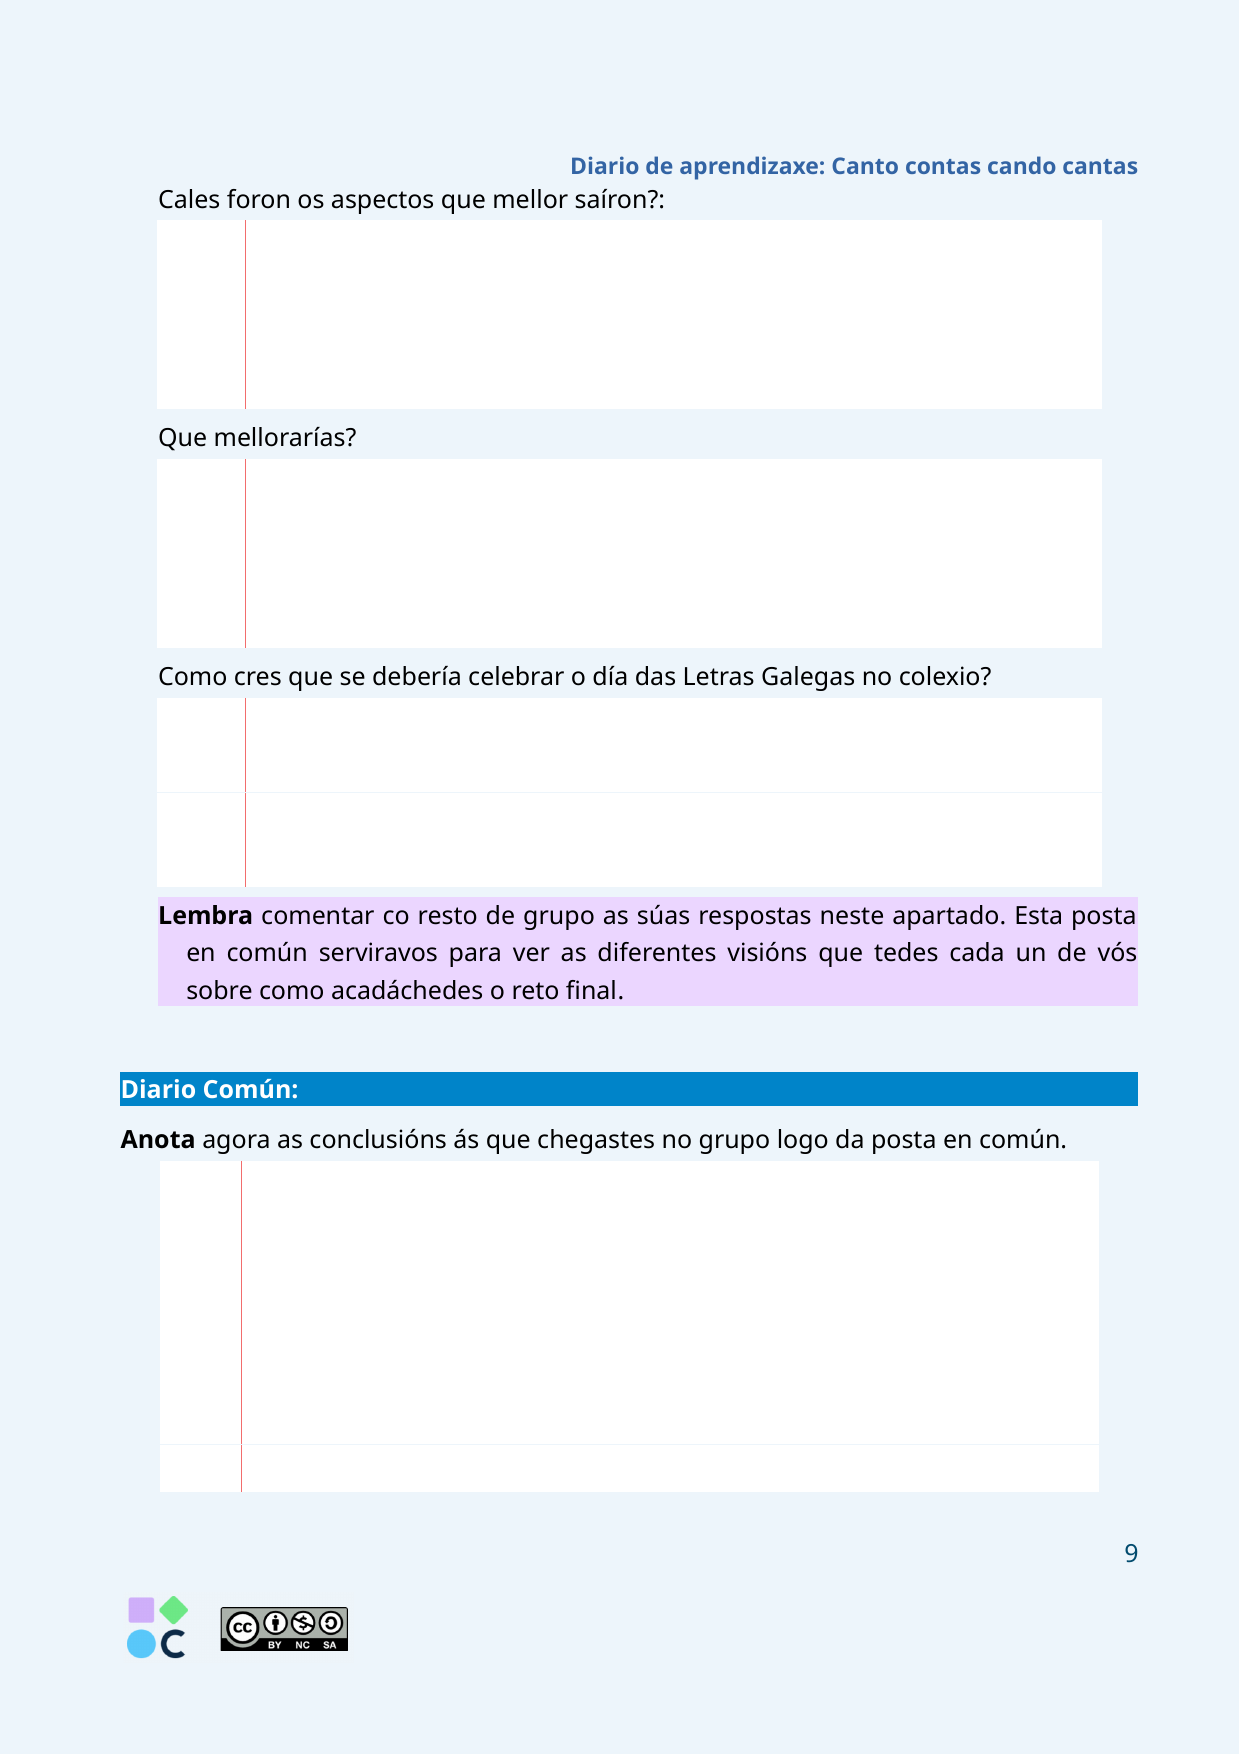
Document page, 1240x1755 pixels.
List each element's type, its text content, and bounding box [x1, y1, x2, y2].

table_cell [157, 554, 245, 601]
table_cell [246, 840, 1102, 887]
table_cell [160, 1208, 241, 1255]
table_cell [157, 601, 245, 648]
table_header [157, 220, 245, 268]
table_header [242, 1161, 1099, 1208]
table_header [246, 698, 1102, 745]
table_cell [242, 1255, 1099, 1303]
list Lembra comentar co resto de grupo as súas respostas neste apartado. Esta posta en común serviravos para ver as diferentes visións que tedes cada un de vós sobre como acadáchedes o reto final. [158, 897, 1138, 1006]
table_cell [160, 1303, 241, 1350]
table_cell [242, 1303, 1099, 1350]
table_cell [157, 745, 245, 792]
list Que mellorarías? [158, 420, 1138, 454]
table_cell [242, 1350, 1099, 1397]
table_header [157, 698, 245, 745]
table_cell [246, 315, 1102, 362]
table_cell [242, 1445, 1099, 1492]
table_header [157, 459, 245, 506]
picture [123, 1592, 354, 1663]
table_cell [157, 268, 245, 315]
table_cell [157, 315, 245, 362]
table_cell [246, 362, 1102, 409]
table_cell [160, 1445, 241, 1492]
table_cell [160, 1255, 241, 1303]
list Como cres que se debería celebrar o día das Letras Galegas no colexio? [158, 659, 1138, 693]
table_header [246, 220, 1102, 268]
text Anota agora as conclusións ás que chegastes no grupo logo da posta en común. [120, 1122, 1138, 1156]
table_header [160, 1161, 241, 1208]
table_cell [157, 793, 245, 840]
table_cell [157, 362, 245, 409]
table_cell [242, 1397, 1099, 1444]
table_cell [160, 1350, 241, 1397]
table_cell [160, 1397, 241, 1444]
list Cales foron os aspectos que mellor saíron?: [158, 181, 1138, 215]
table_cell [246, 268, 1102, 315]
table_cell [246, 506, 1102, 554]
table_cell [242, 1208, 1099, 1255]
table_cell [246, 601, 1102, 648]
table_cell [246, 793, 1102, 840]
table_cell [157, 840, 245, 887]
table_cell [246, 745, 1102, 792]
table_header [246, 459, 1102, 506]
table_cell [157, 506, 245, 554]
text Diario Común: [120, 1072, 1138, 1106]
table_cell [246, 554, 1102, 601]
